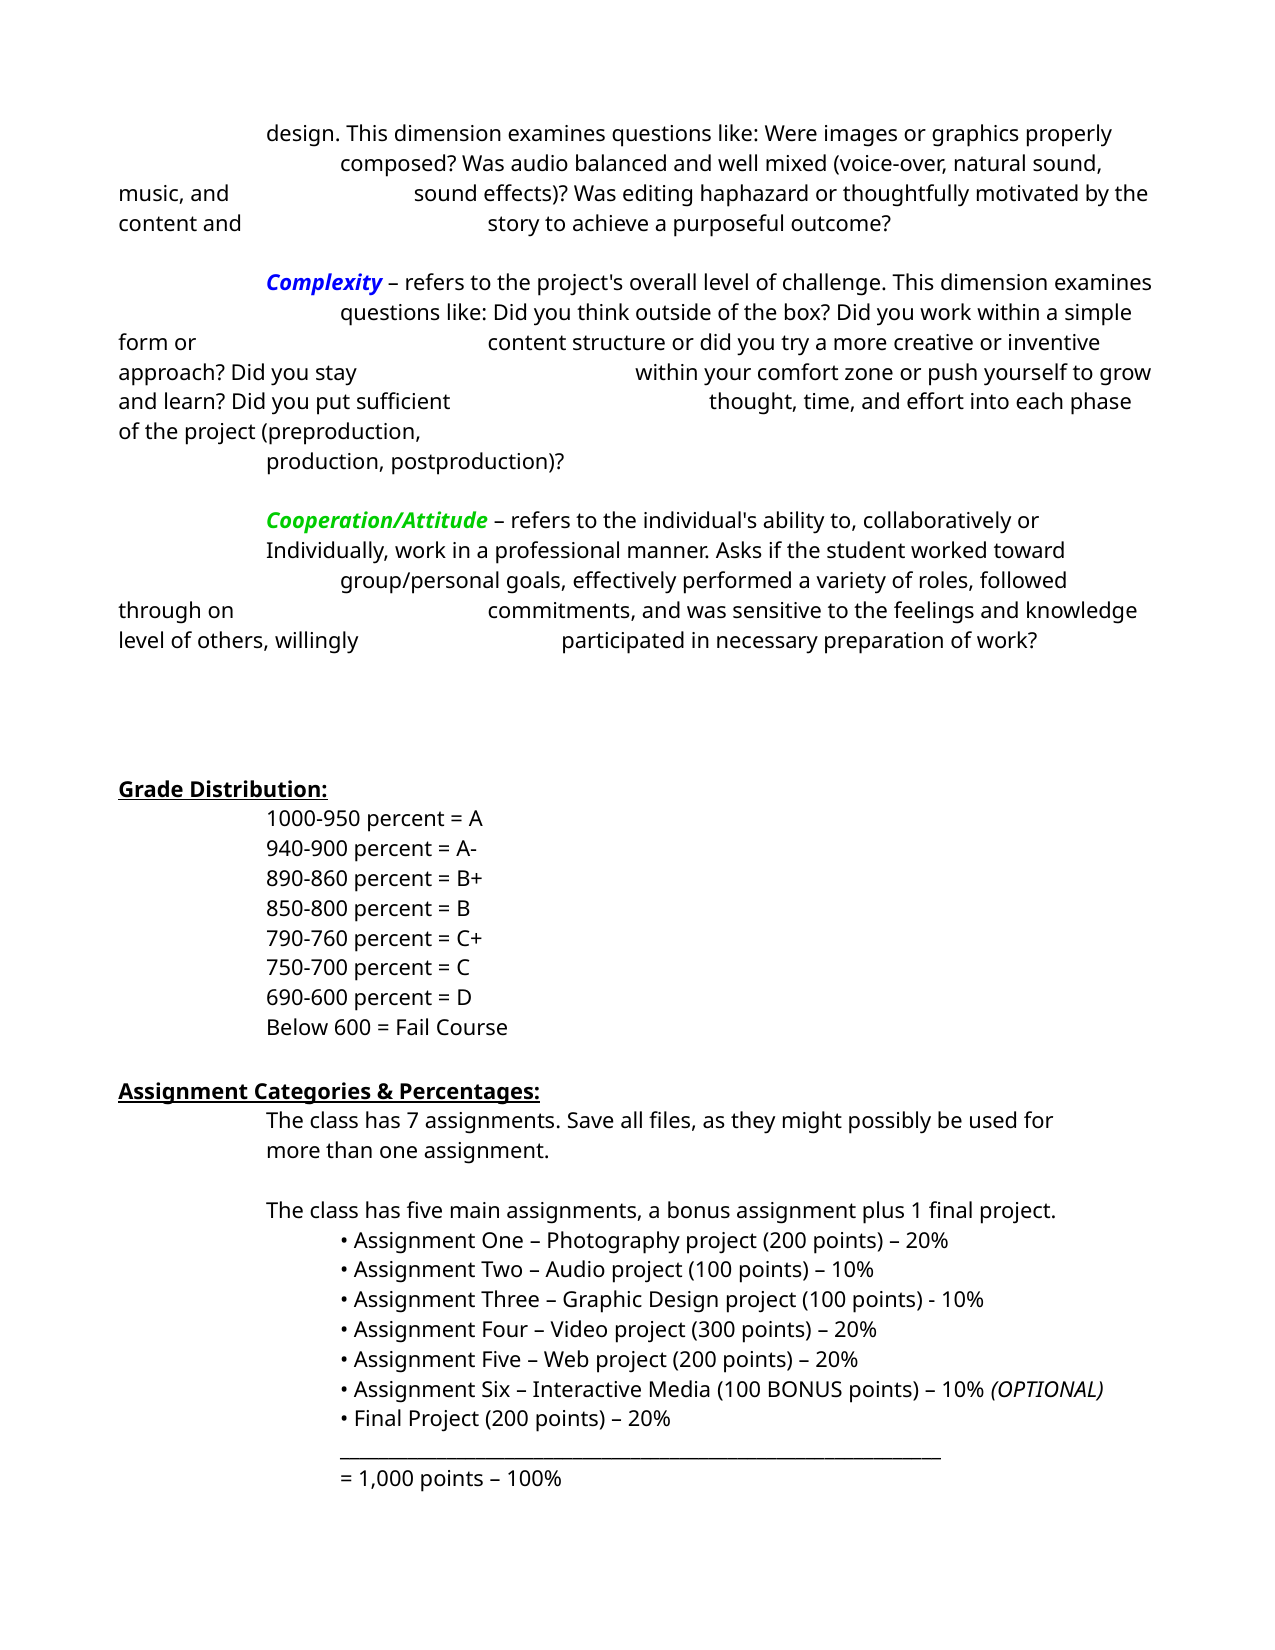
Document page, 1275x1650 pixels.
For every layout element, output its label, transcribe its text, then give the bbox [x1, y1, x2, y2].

text Complexity – refers to the project's overall level of challenge. This dimension examines questions like: Did you think outside of the box? Did you work within a simple form or content structure or did you try a more creative or inventive approach? Did you stay within your comfort zone or push yourself to grow and learn? Did you put sufficient thought, time, and effort into each phase of the project (preproduction, [118, 267, 1157, 446]
text The class has 7 assignments. Save all files, as they might possibly be used for [118, 1106, 1157, 1135]
text 890-860 percent = B+ [118, 863, 1157, 893]
text • Assignment Three – Graphic Design project (100 points) - 10% [118, 1284, 1157, 1314]
text 940-900 percent = A- [118, 833, 1157, 863]
text • Assignment Five – Web project (200 points) – 20% [118, 1344, 1157, 1374]
text 690-600 percent = D [118, 982, 1157, 1012]
text Below 600 = Fail Course [118, 1012, 1157, 1042]
text • Final Project (200 points) – 20% [118, 1403, 1157, 1433]
text • Assignment Two – Audio project (100 points) – 10% [118, 1254, 1157, 1284]
text • Assignment Four – Video project (300 points) – 20% [118, 1314, 1157, 1344]
text more than one assignment. [118, 1135, 1157, 1165]
text Assignment Categories & Percentages: [118, 1076, 1157, 1106]
text 850-800 percent = B [118, 893, 1157, 922]
text 1000-950 percent = A [118, 803, 1157, 833]
text The class has five main assignments, a bonus assignment plus 1 final project. [118, 1195, 1157, 1225]
text 790-760 percent = C+ [118, 922, 1157, 952]
text Grade Distribution: [118, 773, 1157, 803]
text production, postproduction)? [118, 446, 1157, 476]
text design. This dimension examines questions like: Were images or graphics properly composed? Was audio balanced and well mixed (voice-over, natural sound, music, and sound effects)? Was editing haphazard or thoughtfully motivated by the content and story to achieve a purposeful outcome? [118, 118, 1157, 237]
text • Assignment One – Photography project (200 points) – 20% [118, 1225, 1157, 1254]
text Cooperation/Attitude – refers to the individual's ability to, collaboratively or [118, 505, 1157, 535]
text Individually, work in a professional manner. Asks if the student worked toward group/personal goals, effectively performed a variety of roles, followed through on commitments, and was sensitive to the feelings and knowledge level of others, willingly participated in necessary preparation of work? [118, 535, 1157, 654]
text = 1,000 points – 100% [118, 1463, 1157, 1493]
text • Assignment Six – Interactive Media (100 BONUS points) – 10% (OPTIONAL) [118, 1374, 1157, 1403]
text 750-700 percent = C [118, 952, 1157, 982]
text ______________________________________________________________ [118, 1433, 1157, 1463]
